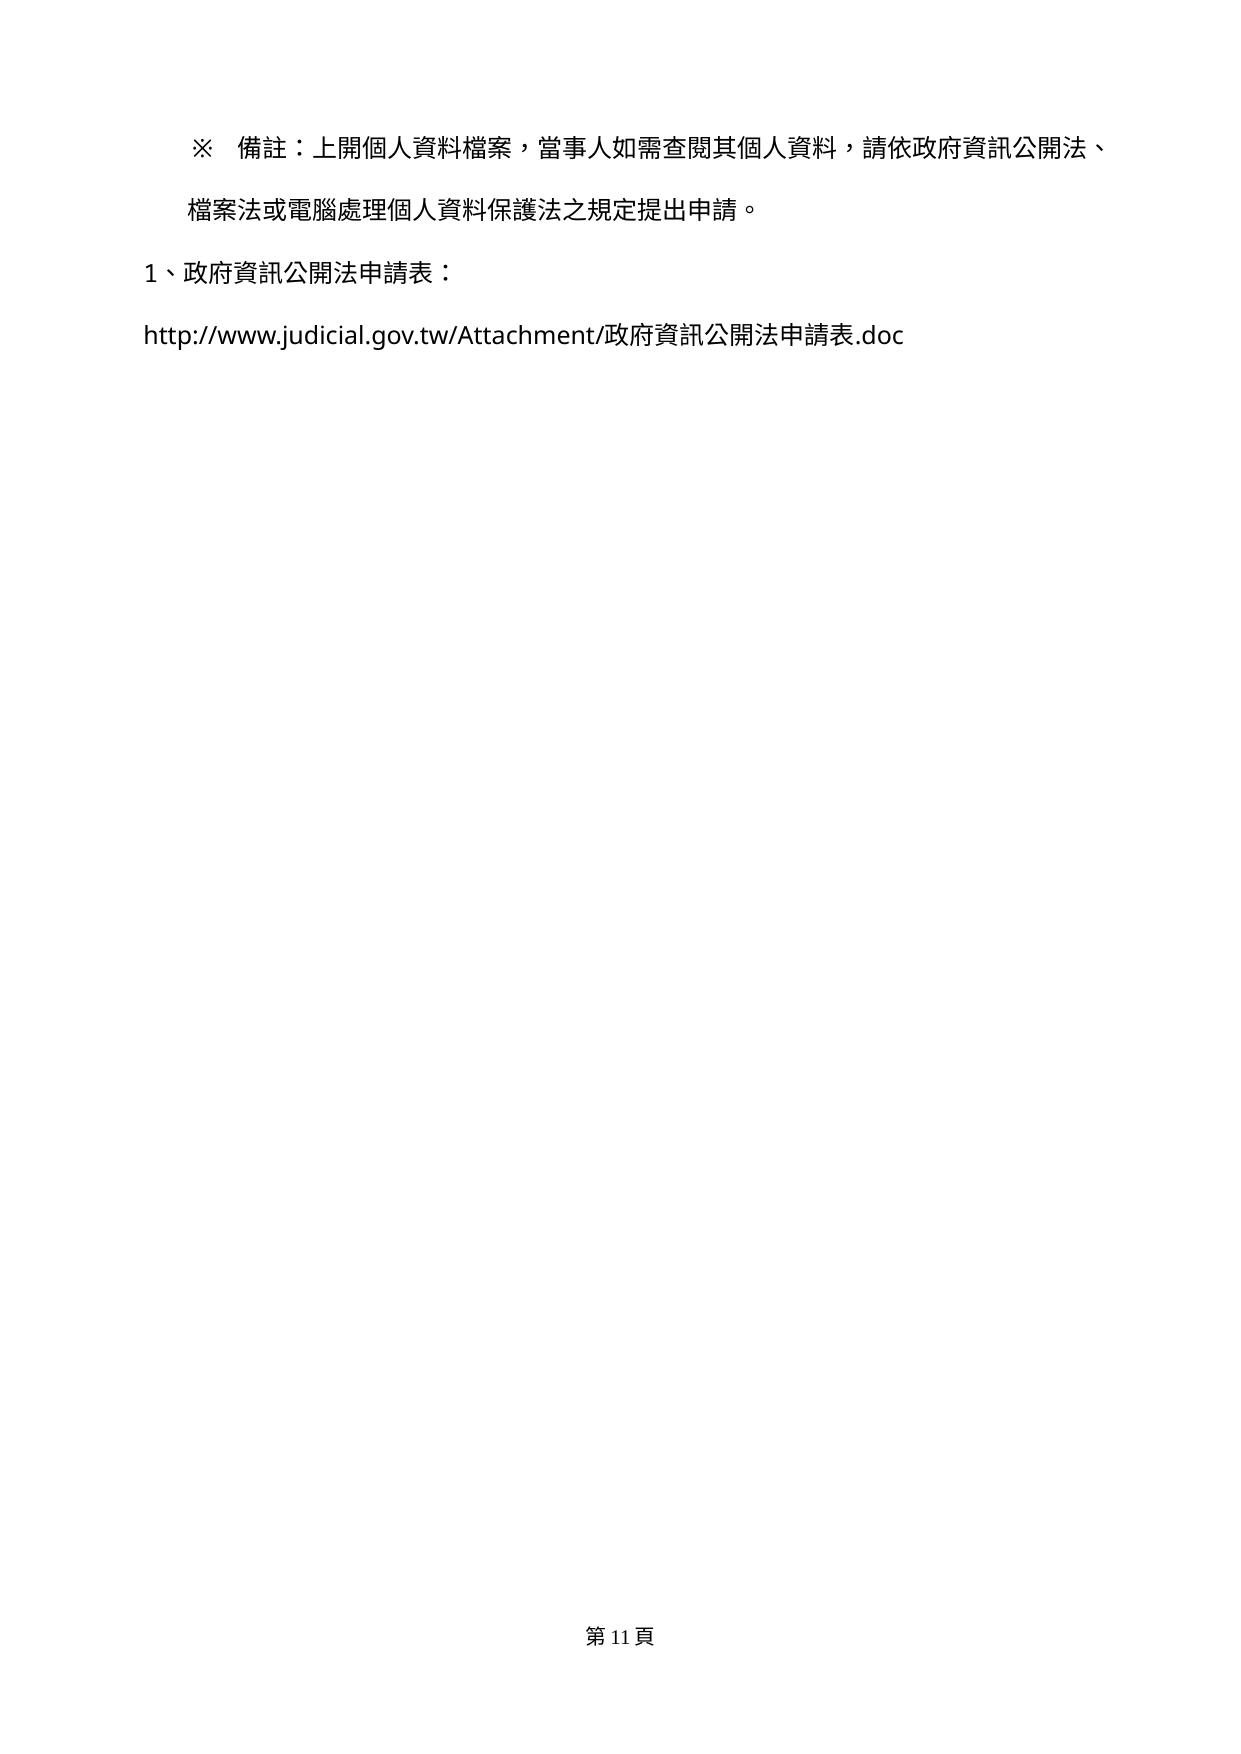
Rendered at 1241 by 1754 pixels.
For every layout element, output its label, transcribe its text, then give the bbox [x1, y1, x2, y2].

text http://www.judicial.gov.tw/Attachment/政府資訊公開法申請表.doc [143, 292, 1076, 354]
list 備註：上開個人資料檔案，當事人如需查閱其個人資料，請依政府資訊公開法、檔案法或電腦處理個人資料保護法之規定提出申請。 [187, 104, 1103, 229]
text 1、政府資訊公開法申請表： [143, 229, 1076, 292]
